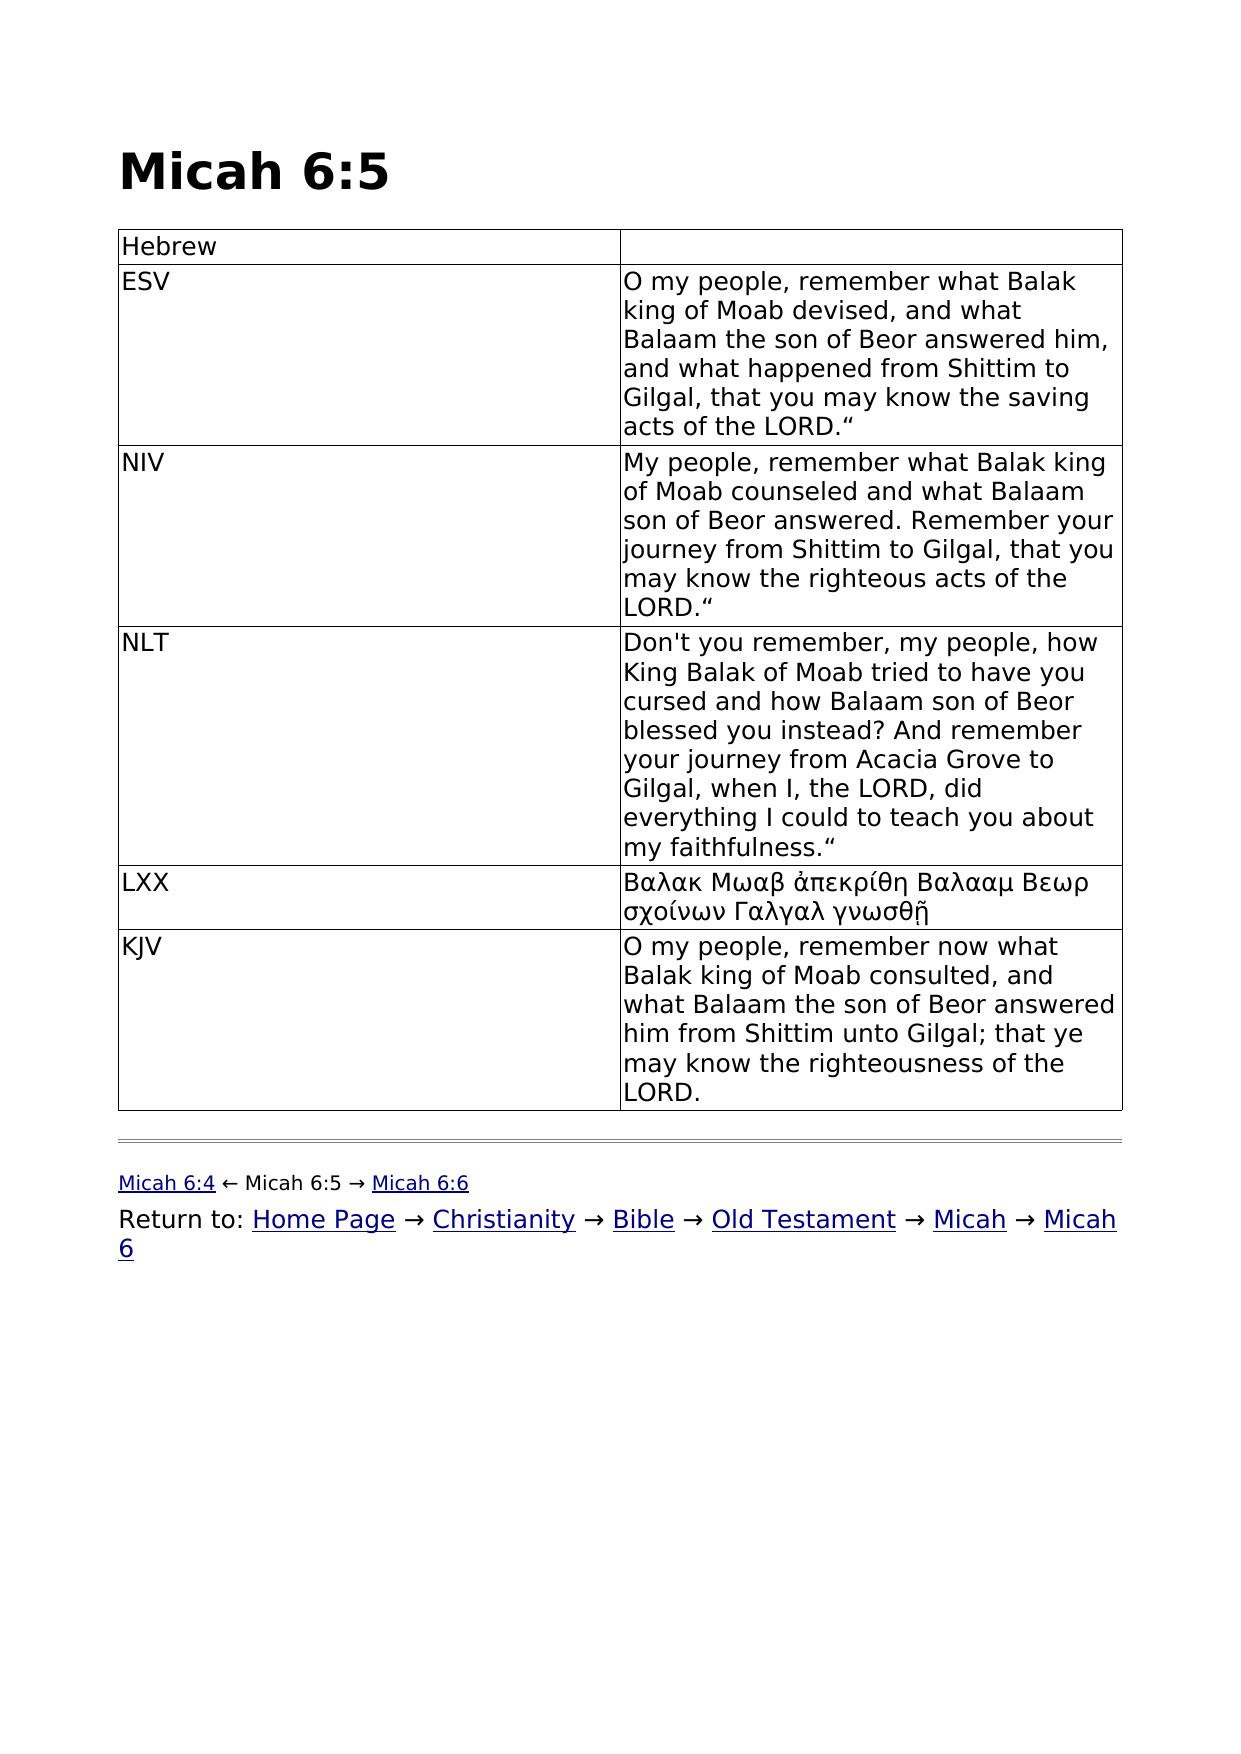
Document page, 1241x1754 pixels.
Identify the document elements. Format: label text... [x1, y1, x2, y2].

table_cell NIV [119, 446, 620, 626]
table_cell LXX [119, 866, 620, 929]
subtitle Micah 6:5 [118, 143, 1122, 201]
text Return to: Home Page → Christianity → Bible → Old Testament → Micah → Micah 6 [118, 1205, 1122, 1264]
table_cell My people, remember what Balak king of Moab counseled and what Balaam son of Beor answered. Remember your journey from Shittim to Gilgal, that you may know the righteous acts of the LORD.“ [621, 446, 1122, 626]
table_cell KJV [119, 930, 620, 1110]
text Micah 6:4 ← Micah 6:5 → Micah 6:6 [118, 1171, 1122, 1205]
table_header [621, 230, 1122, 264]
table_cell ESV [119, 265, 620, 445]
table_cell O my people, remember what Balak king of Moab devised, and what Balaam the son of Beor answered him, and what happened from Shittim to Gilgal, that you may know the saving acts of the LORD.“ [621, 265, 1122, 445]
table_header Hebrew [119, 230, 620, 264]
table_cell O my people, remember now what Balak king of Moab consulted, and what Balaam the son of Beor answered him from Shittim unto Gilgal; that ye may know the righteousness of the LORD. [621, 930, 1122, 1110]
table_cell Don't you remember, my people, how King Balak of Moab tried to have you cursed and how Balaam son of Beor blessed you instead? And remember your journey from Acacia Grove to Gilgal, when I, the LORD, did everything I could to teach you about my faithfulness.“ [621, 627, 1122, 865]
table_cell NLT [119, 627, 620, 865]
table_cell Βαλακ Μωαβ ἀπεκρίθη Βαλααμ Βεωρ σχοίνων Γαλγαλ γνωσθῇ [621, 866, 1122, 929]
